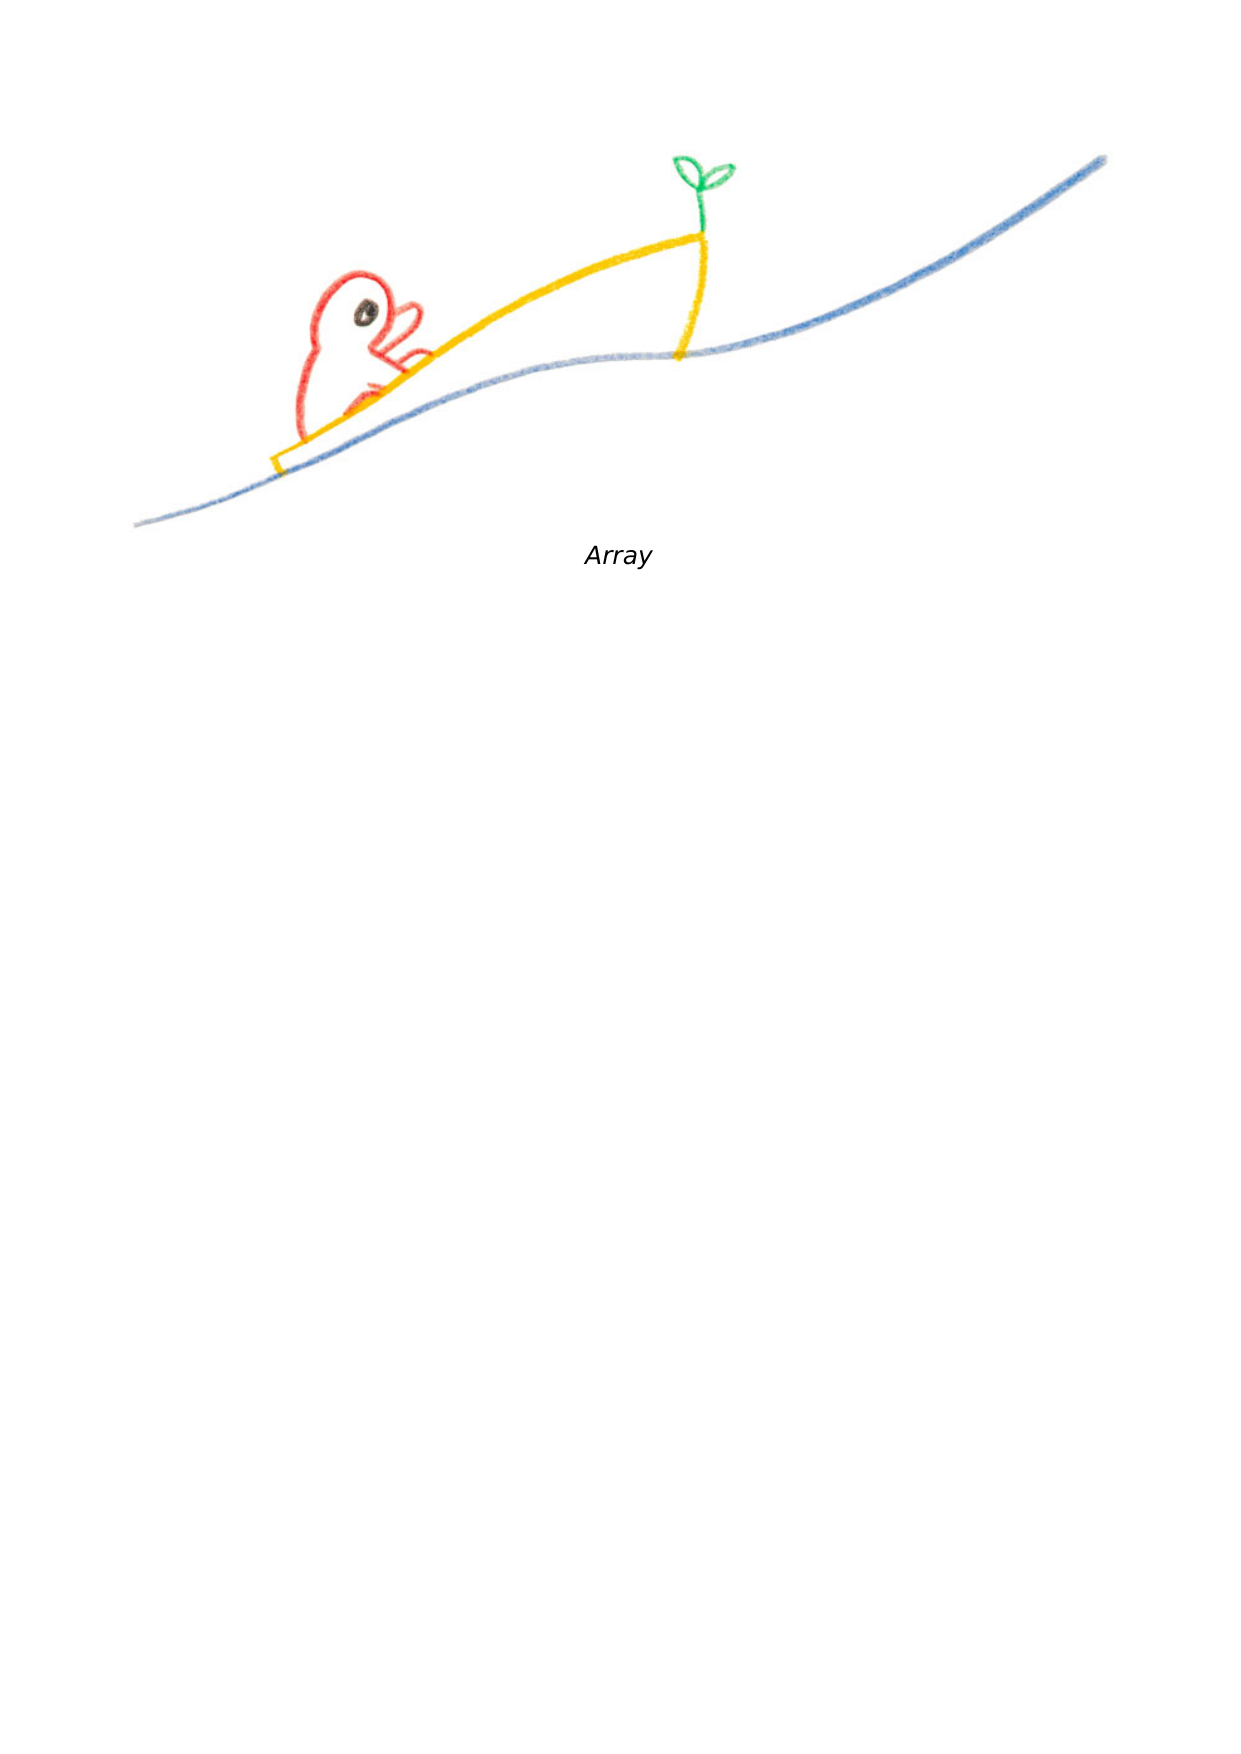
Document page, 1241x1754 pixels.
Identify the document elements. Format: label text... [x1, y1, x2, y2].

picture [118, 130, 1123, 541]
text Array [118, 541, 1122, 570]
